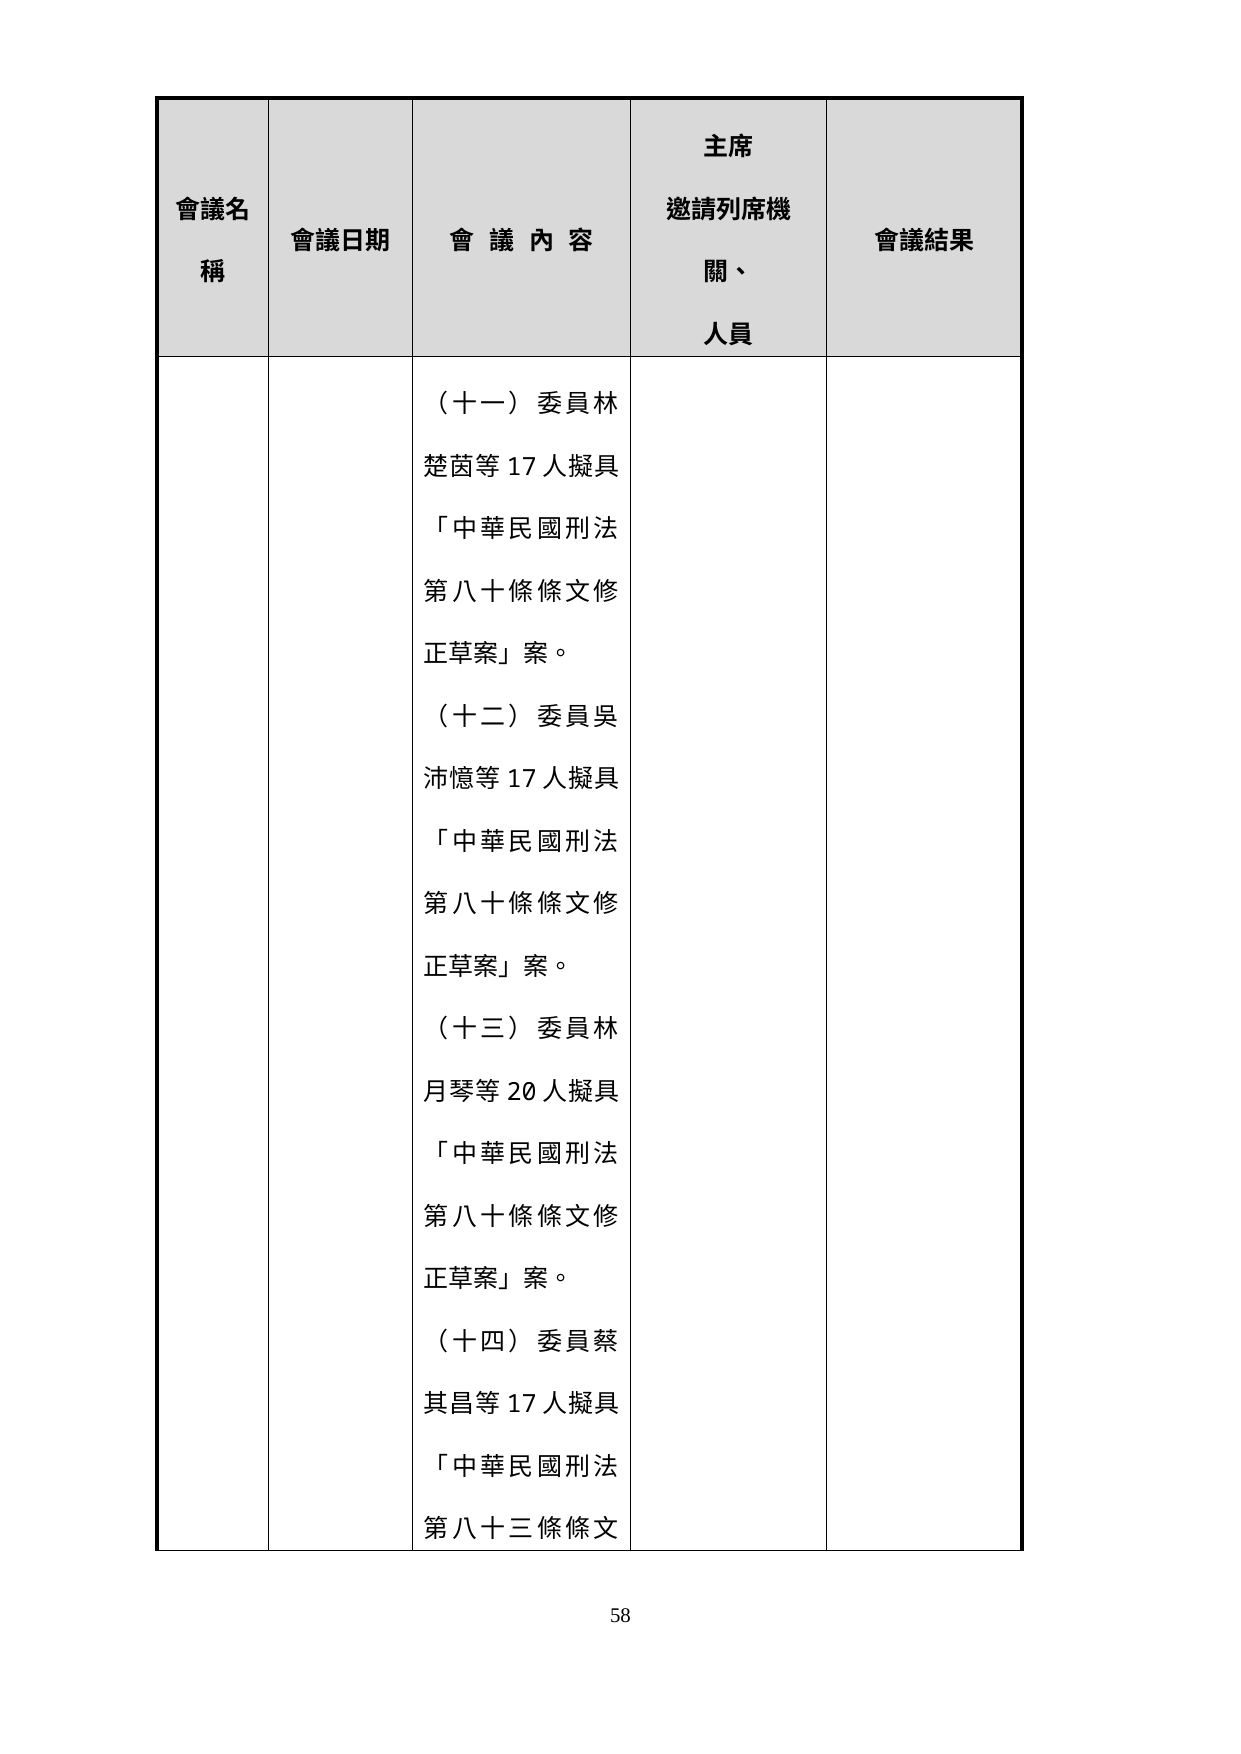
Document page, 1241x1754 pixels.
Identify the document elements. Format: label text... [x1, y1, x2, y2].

table_cell （十一）委員林楚茵等17人擬具「中華民國刑法第八十條條文修正草案」案。 （十二）委員吳沛憶等17人擬具「中華民國刑法第八十條條文修正草案」案。 （十三）委員林月琴等20人擬具「中華民國刑法第八十條條文修正草案」案。 （十四）委員蔡其昌等17人擬具「中華民國刑法第八十三條條文 [413, 357, 630, 1550]
table_header 會議名稱 [159, 100, 268, 356]
table_header 會議日期 [269, 100, 412, 356]
table_cell [827, 357, 1020, 1550]
table_cell [631, 357, 826, 1550]
table_header 主席 邀請列席機關、 人員 [631, 100, 826, 356]
table_cell [159, 357, 268, 1550]
table_header 會議內容 [413, 100, 630, 356]
table_header 會議結果 [827, 100, 1020, 356]
table_cell [269, 357, 412, 1550]
